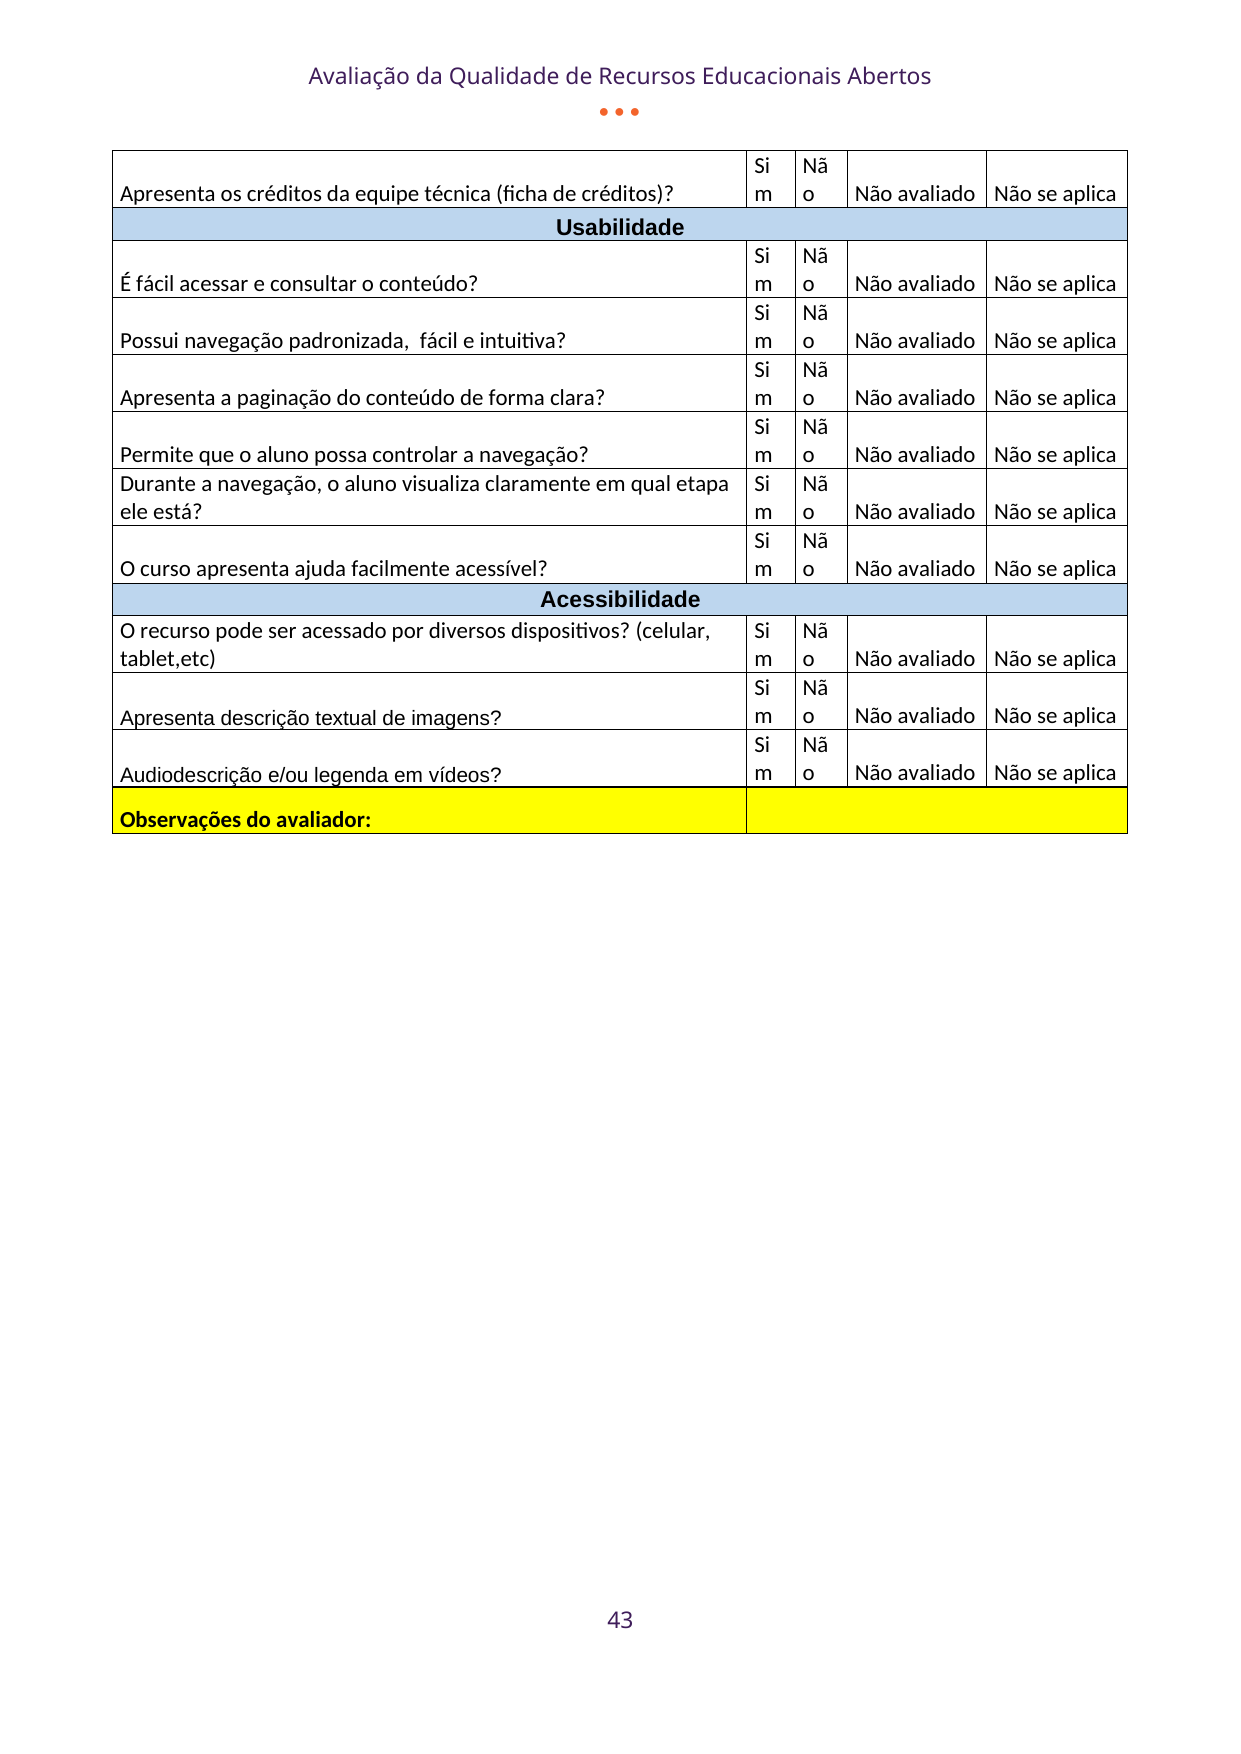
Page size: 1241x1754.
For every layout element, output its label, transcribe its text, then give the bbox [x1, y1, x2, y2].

table_cell Sim [747, 469, 795, 525]
table_cell Não [796, 298, 847, 354]
table_cell Não se aplica [987, 469, 1127, 525]
table_cell Não avaliado [848, 151, 986, 207]
table_cell Usabilidade [113, 208, 1127, 240]
table_cell Não se aplica [987, 151, 1127, 207]
table_cell O recurso pode ser acessado por diversos dispositivos? (celular, tablet,etc) [113, 616, 746, 672]
table_cell Durante a navegação, o aluno visualiza claramente em qual etapa ele está? [113, 469, 746, 525]
table_cell Não se aplica [987, 526, 1127, 582]
table_cell Não [796, 673, 847, 729]
table_cell Não [796, 412, 847, 468]
table_cell Não se aplica [987, 412, 1127, 468]
table_cell Não [796, 616, 847, 672]
table_cell Não avaliado [848, 616, 986, 672]
table_cell Não avaliado [848, 673, 986, 729]
table_cell Não avaliado [848, 355, 986, 411]
table_cell Audiodescrição e/ou legenda em vídeos? [113, 730, 746, 786]
table_cell Não se aplica [987, 730, 1127, 786]
table_cell Acessibilidade [113, 584, 1127, 615]
table_cell Não [796, 151, 847, 207]
table_cell Observações do avaliador: [113, 788, 746, 833]
table_cell Não [796, 526, 847, 582]
table_cell Não se aplica [987, 673, 1127, 729]
table_cell O curso apresenta ajuda facilmente acessível? [113, 526, 746, 582]
table_cell Não avaliado [848, 298, 986, 354]
table_cell Não avaliado [848, 526, 986, 582]
table_cell Possui navegação padronizada, fácil e intuitiva? [113, 298, 746, 354]
table_cell Não avaliado [848, 469, 986, 525]
table_cell Não avaliado [848, 730, 986, 786]
table_cell Sim [747, 526, 795, 582]
table_cell Não se aplica [987, 241, 1127, 297]
table_cell Sim [747, 151, 795, 207]
table_cell Sim [747, 730, 795, 786]
table_cell Não [796, 241, 847, 297]
table_cell Sim [747, 412, 795, 468]
table_cell Apresenta descrição textual de imagens? [113, 673, 746, 729]
table_cell Permite que o aluno possa controlar a navegação? [113, 412, 746, 468]
table_cell Apresenta a paginação do conteúdo de forma clara? [113, 355, 746, 411]
table_cell Sim [747, 241, 795, 297]
table_cell [747, 788, 1127, 833]
table_cell Sim [747, 355, 795, 411]
table_cell Não se aplica [987, 355, 1127, 411]
table_cell Não [796, 730, 847, 786]
table_cell Sim [747, 616, 795, 672]
table_cell Não se aplica [987, 616, 1127, 672]
table_cell Sim [747, 673, 795, 729]
table_cell Não [796, 469, 847, 525]
table_cell Apresenta os créditos da equipe técnica (ficha de créditos)? [113, 151, 746, 207]
table_cell Não avaliado [848, 412, 986, 468]
table_cell É fácil acessar e consultar o conteúdo? [113, 241, 746, 297]
table_cell Não avaliado [848, 241, 986, 297]
table_cell Sim [747, 298, 795, 354]
table_cell Não [796, 355, 847, 411]
table_cell Não se aplica [987, 298, 1127, 354]
